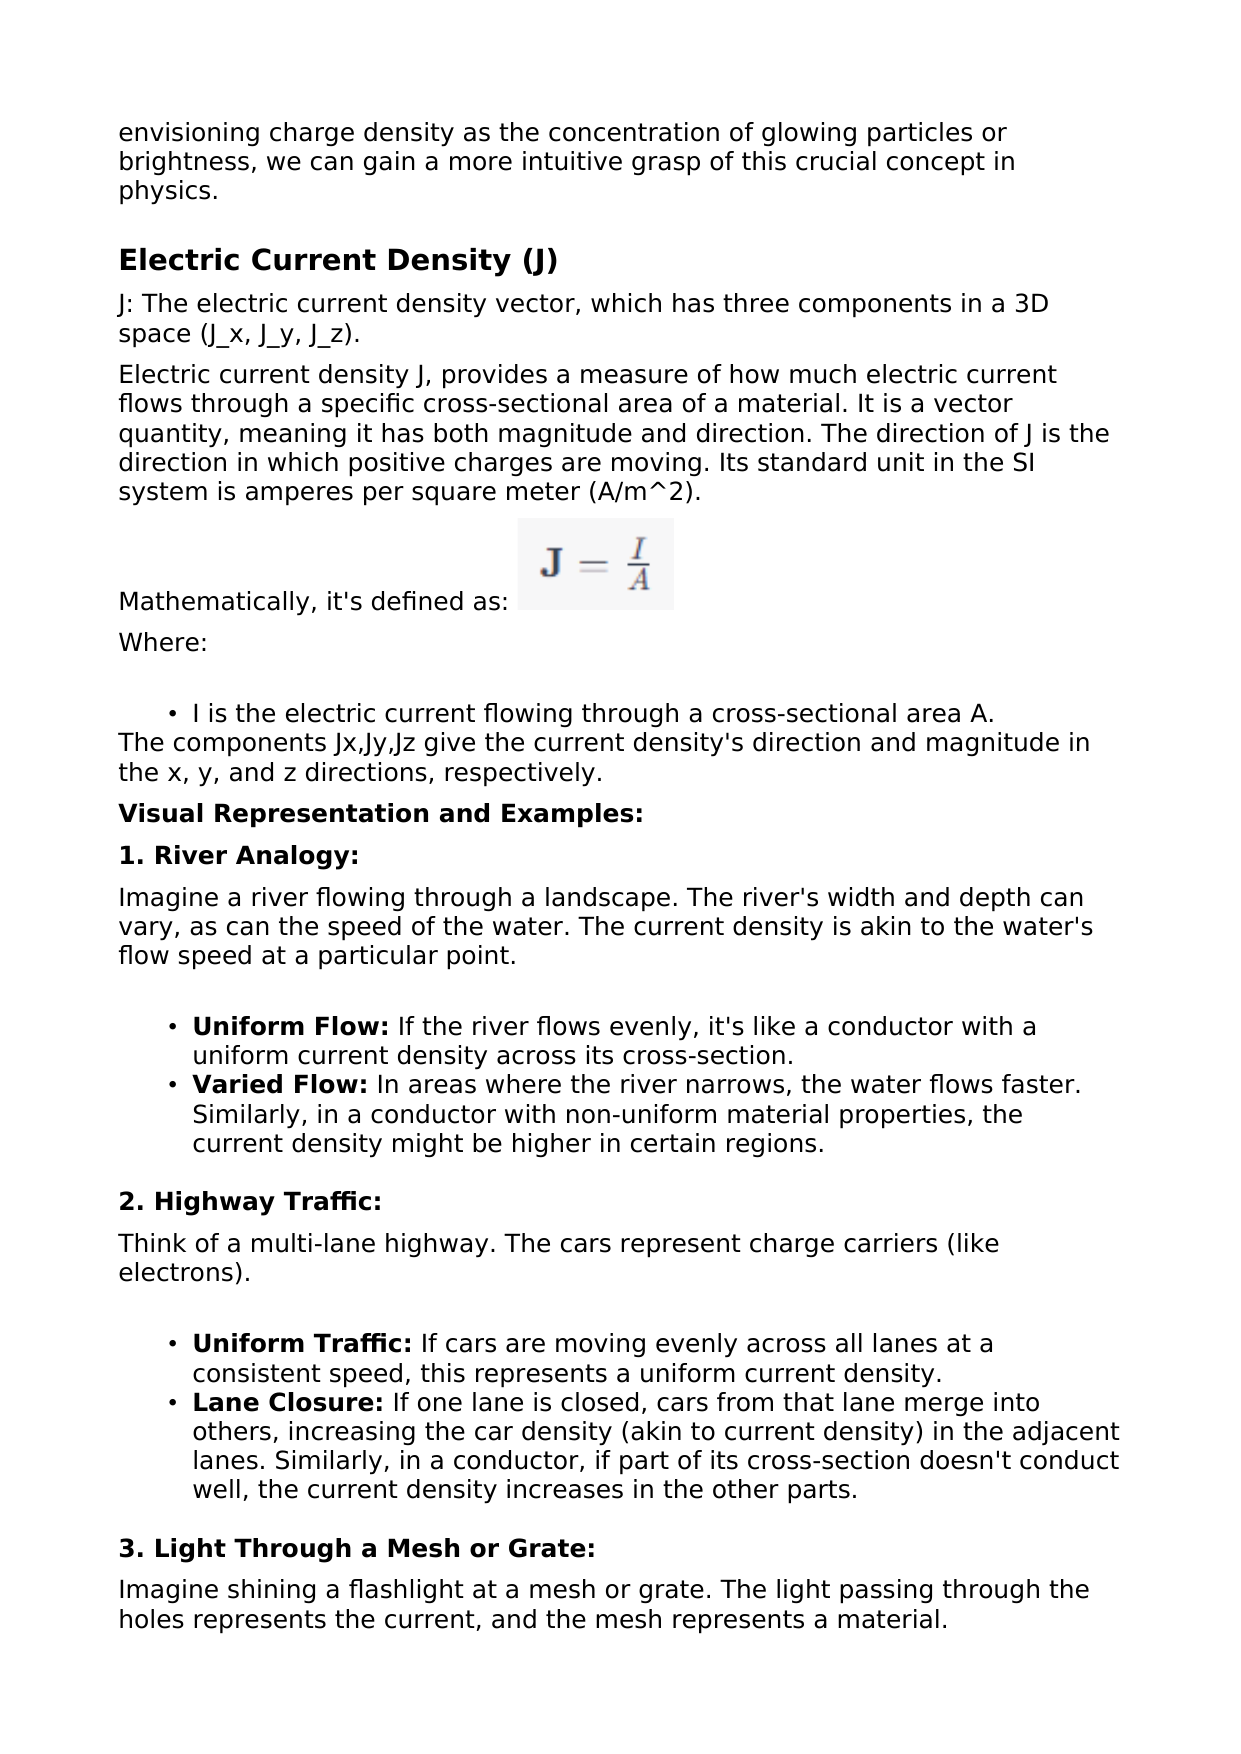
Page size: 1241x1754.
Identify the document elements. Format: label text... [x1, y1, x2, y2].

text Electric current density J, provides a measure of how much electric current flows through a specific cross-sectional area of a material. It is a vector quantity, meaning it has both magnitude and direction. The direction of J is the direction in which positive charges are moving. Its standard unit in the SI system is amperes per square meter (A/m^2). [118, 360, 1122, 506]
text Visual Representation and Examples: [118, 799, 1122, 829]
list I is the electric current flowing through a cross-sectional area A. [177, 699, 1122, 729]
text 2. Highway Traffic: [118, 1188, 1122, 1217]
text Imagine a river flowing through a landscape. The river's width and depth can vary, as can the speed of the water. The current density is akin to the water's flow speed at a particular point. [118, 883, 1122, 970]
text The components Jx,Jy,Jz give the current density's direction and magnitude in the x, y, and z directions, respectively. [118, 729, 1122, 787]
text 1. River Analogy: [118, 841, 1122, 870]
list Varied Flow: In areas where the river narrows, the water flows faster. Similarly, in a conductor with non-uniform material properties, the current density might be higher in certain regions. [177, 1071, 1122, 1158]
list Uniform Traffic: If cars are moving evenly across all lanes at a consistent speed, this represents a uniform current density. [177, 1329, 1122, 1388]
text Where: [118, 628, 1122, 657]
text Mathematically, it's defined as: [118, 519, 1122, 616]
text Imagine shining a flashlight at a mesh or grate. The light passing through the holes represents the current, and the mesh represents a material. [118, 1576, 1122, 1634]
list Uniform Flow: If the river flows evenly, it's like a conductor with a uniform current density across its cross-section. [177, 1012, 1122, 1071]
text Think of a multi-lane highway. The cars represent charge carriers (like electrons). [118, 1229, 1122, 1288]
text J: The electric current density vector, which has three components in a 3D space (J_x, J_y, J_z). [118, 289, 1122, 348]
text envisioning charge density as the concentration of glowing particles or brightness, we can gain a more intuitive grasp of this crucial concept in physics. [118, 118, 1122, 206]
list Lane Closure: If one lane is closed, cars from that lane merge into others, increasing the car density (akin to current density) in the adjacent lanes. Similarly, in a conductor, if part of its cross-section doesn't conduct well, the current density increases in the other parts. [177, 1388, 1122, 1504]
picture [517, 518, 674, 610]
subtitle Electric Current Density (J) [118, 243, 1122, 277]
text 3. Light Through a Mesh or Grate: [118, 1534, 1122, 1563]
